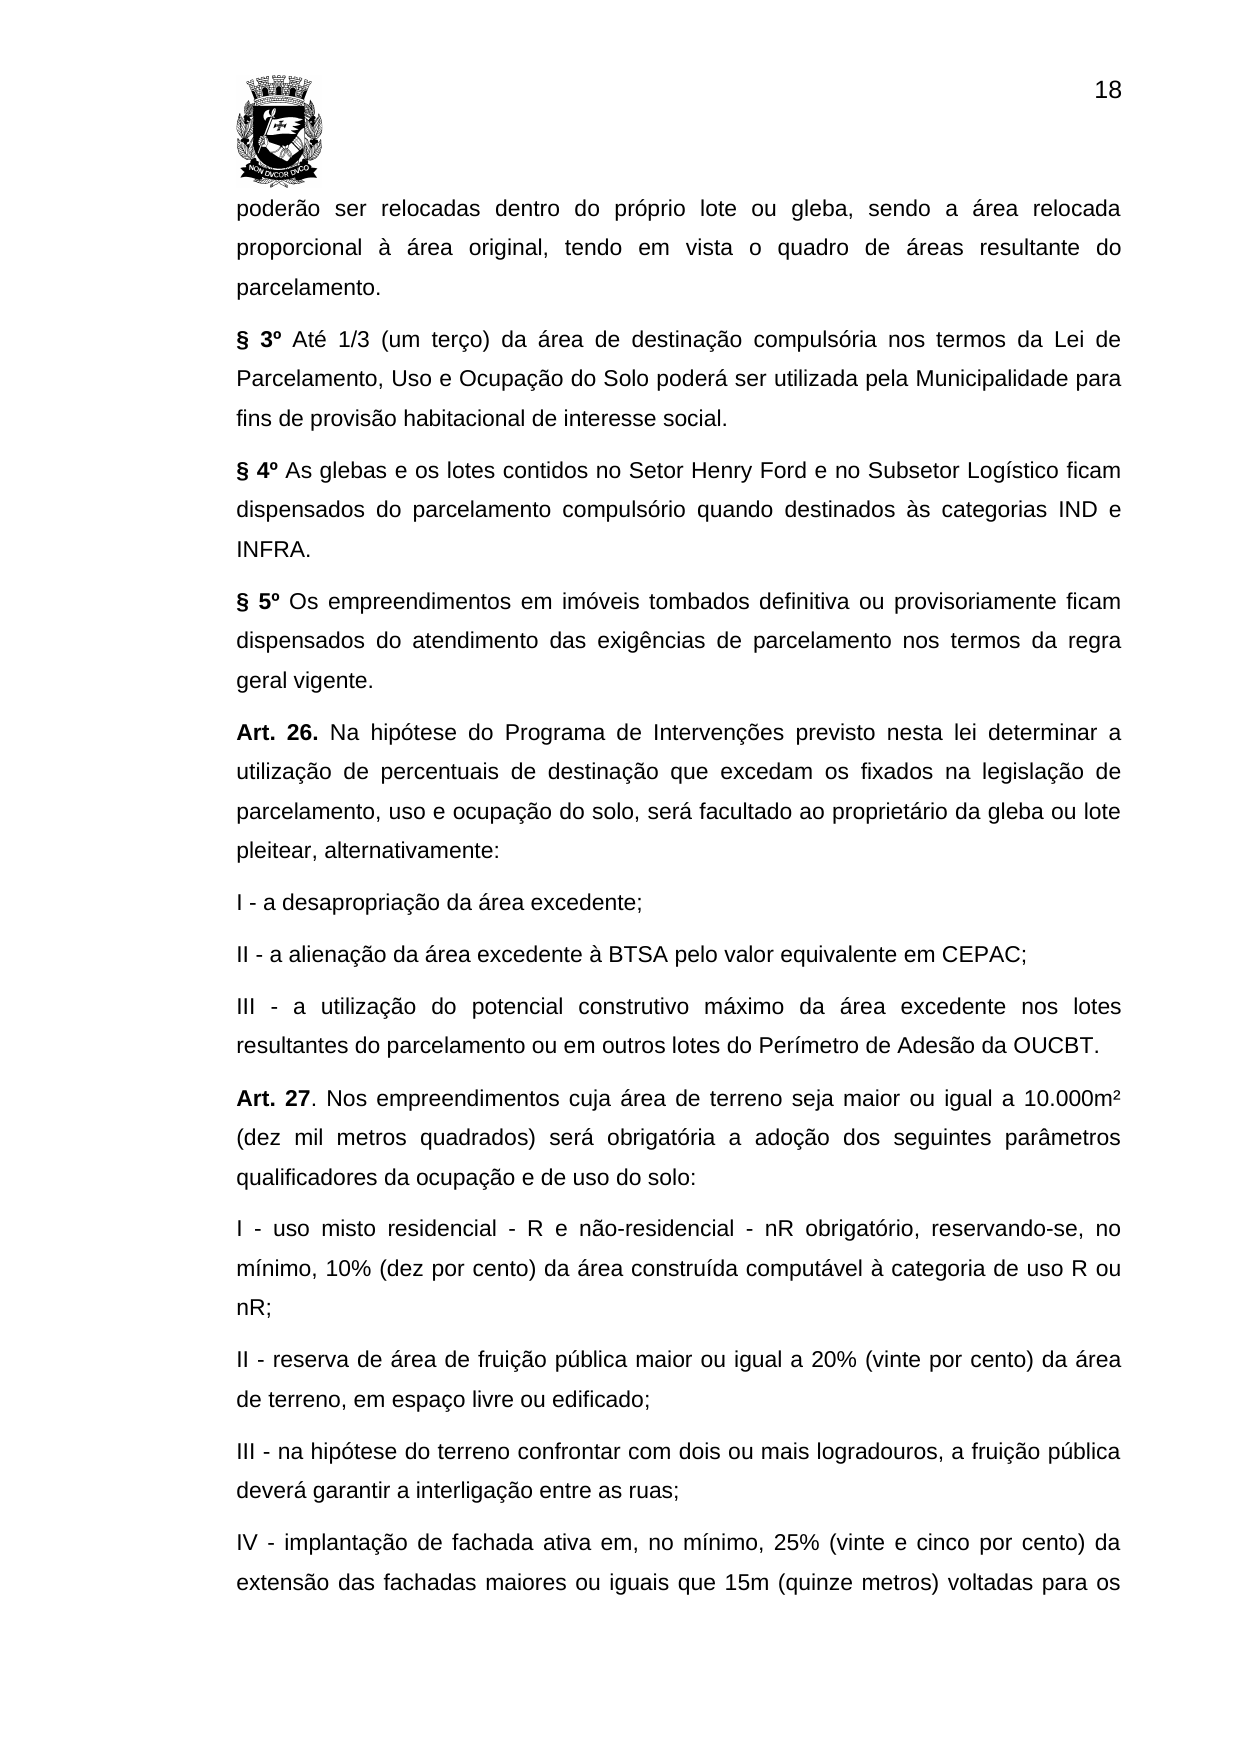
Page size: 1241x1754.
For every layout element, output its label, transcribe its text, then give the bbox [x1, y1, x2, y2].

text II - a alienação da área excedente à BTSA pelo valor equivalente em CEPAC; [236, 941, 1122, 967]
text Art. 27. Nos empreendimentos cuja área de terreno seja maior ou igual a 10.000m² (dez mil metros quadrados) será obrigatória a adoção dos seguintes parâmetros qualificadores da ocupação e de uso do solo: [236, 1084, 1122, 1190]
text II - reserva de área de fruição pública maior ou igual a 20% (vinte por cento) da área de terreno, em espaço livre ou edificado; [236, 1346, 1122, 1412]
text § 3º Até 1/3 (um terço) da área de destinação compulsória nos termos da Lei de Parcelamento, Uso e Ocupação do Solo poderá ser utilizada pela Municipalidade para fins de provisão habitacional de interesse social. [236, 326, 1122, 431]
text III - na hipótese do terreno confrontar com dois ou mais logradouros, a fruição pública deverá garantir a interligação entre as ruas; [236, 1438, 1122, 1504]
text § 4º As glebas e os lotes contidos no Setor Henry Ford e no Subsetor Logístico ficam dispensados do parcelamento compulsório quando destinados às categorias IND e INFRA. [236, 457, 1122, 562]
text § 5º Os empreendimentos em imóveis tombados definitiva ou provisoriamente ficam dispensados do atendimento das exigências de parcelamento nos termos da regra geral vigente. [236, 588, 1122, 693]
text IV - implantação de fachada ativa em, no mínimo, 25% (vinte e cinco por cento) da extensão das fachadas maiores ou iguais que 15m (quinze metros) voltadas para os [236, 1529, 1122, 1595]
text I - a desapropriação da área excedente; [236, 889, 1122, 915]
text poderão ser relocadas dentro do próprio lote ou gleba, sendo a área relocada proporcional à área original, tendo em vista o quadro de áreas resultante do parcelamento. [236, 195, 1122, 300]
text I - uso misto residencial - R e não-residencial - nR obrigatório, reservando-se, no mínimo, 10% (dez por cento) da área construída computável à categoria de uso R ou nR; [236, 1215, 1122, 1321]
text III - a utilização do potencial construtivo máximo da área excedente nos lotes resultantes do parcelamento ou em outros lotes do Perímetro de Adesão da OUCBT. [236, 993, 1122, 1059]
text Art. 26. Na hipótese do Programa de Intervenções previsto nesta lei determinar a utilização de percentuais de destinação que excedam os fixados na legislação de parcelamento, uso e ocupação do solo, será facultado ao proprietário da gleba ou lote pleitear, alternativamente: [236, 719, 1122, 863]
